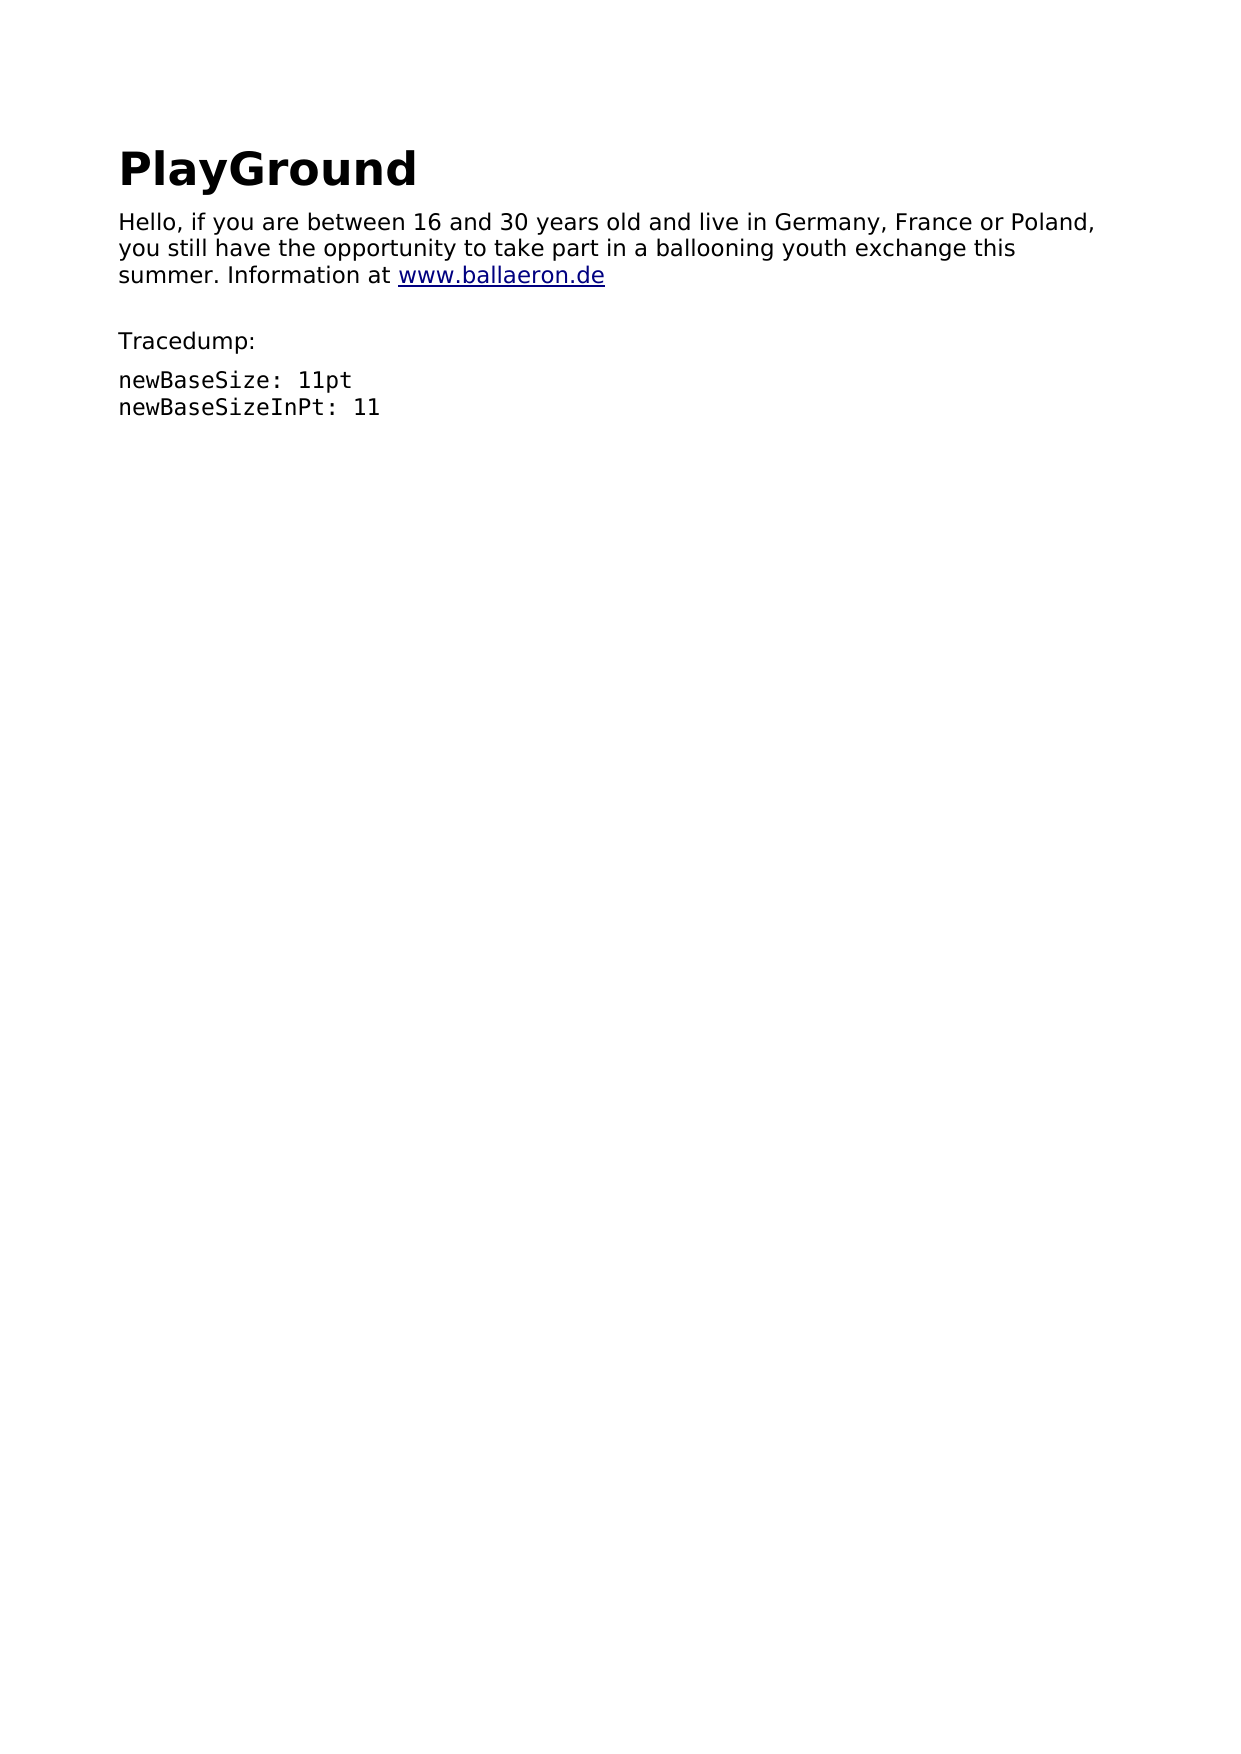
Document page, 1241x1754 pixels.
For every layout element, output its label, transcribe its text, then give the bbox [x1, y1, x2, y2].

text newBaseSize: 11pt newBaseSizeInPt: 11 [118, 367, 1122, 421]
text Tracedump: [118, 301, 1122, 355]
subtitle PlayGround [118, 143, 1122, 196]
text Hello, if you are between 16 and 30 years old and live in Germany, France or Poland, you still have the opportunity to take part in a ballooning youth exchange this summer. Information at www.ballaeron.de [118, 209, 1122, 289]
